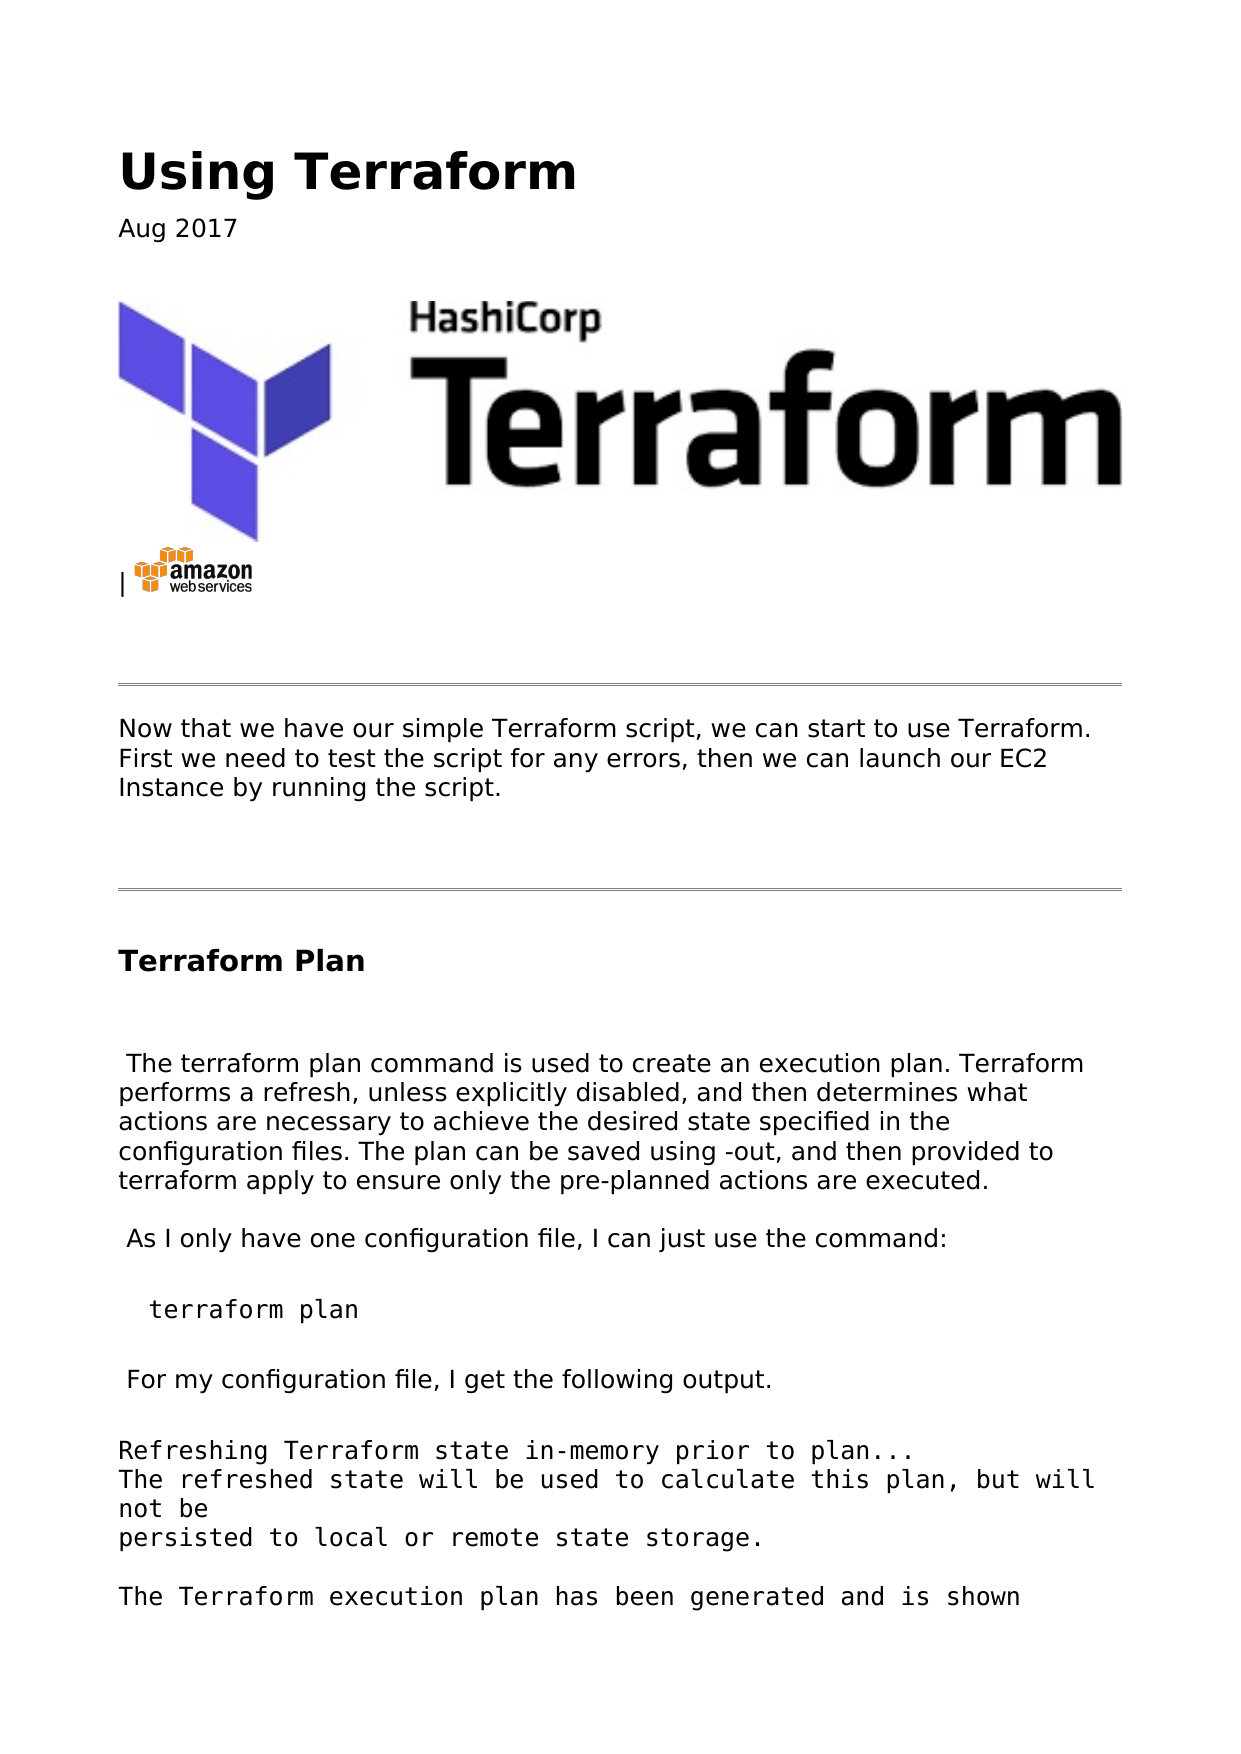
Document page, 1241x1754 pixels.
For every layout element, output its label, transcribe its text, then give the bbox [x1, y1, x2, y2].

text terraform plan [118, 1295, 1122, 1324]
picture [118, 301, 1123, 542]
text Aug 2017 [118, 214, 1122, 301]
text For my configuration file, I get the following output. [118, 1336, 1122, 1423]
text | [118, 542, 1122, 656]
subtitle Using Terraform [118, 143, 1122, 201]
text Refreshing Terraform state in-memory prior to plan... The refreshed state will be used to calculate this plan, but will not be persisted to local or remote state storage. The Terraform execution plan has been generated and is shown [118, 1436, 1122, 1611]
picture [134, 547, 252, 592]
text The terraform plan command is used to create an execution plan. Terraform performs a refresh, unless explicitly disabled, and then determines what actions are necessary to achieve the desired state specified in the configuration files. The plan can be saved using -out, and then provided to terraform apply to ensure only the pre-planned actions are executed. As I only have one configuration file, I can just use the command: [118, 991, 1122, 1282]
subtitle Terraform Plan [118, 944, 1122, 978]
text Now that we have our simple Terraform script, we can start to use Terraform. First we need to test the script for any errors, then we can launch our EC2 Instance by running the script. [118, 715, 1122, 861]
